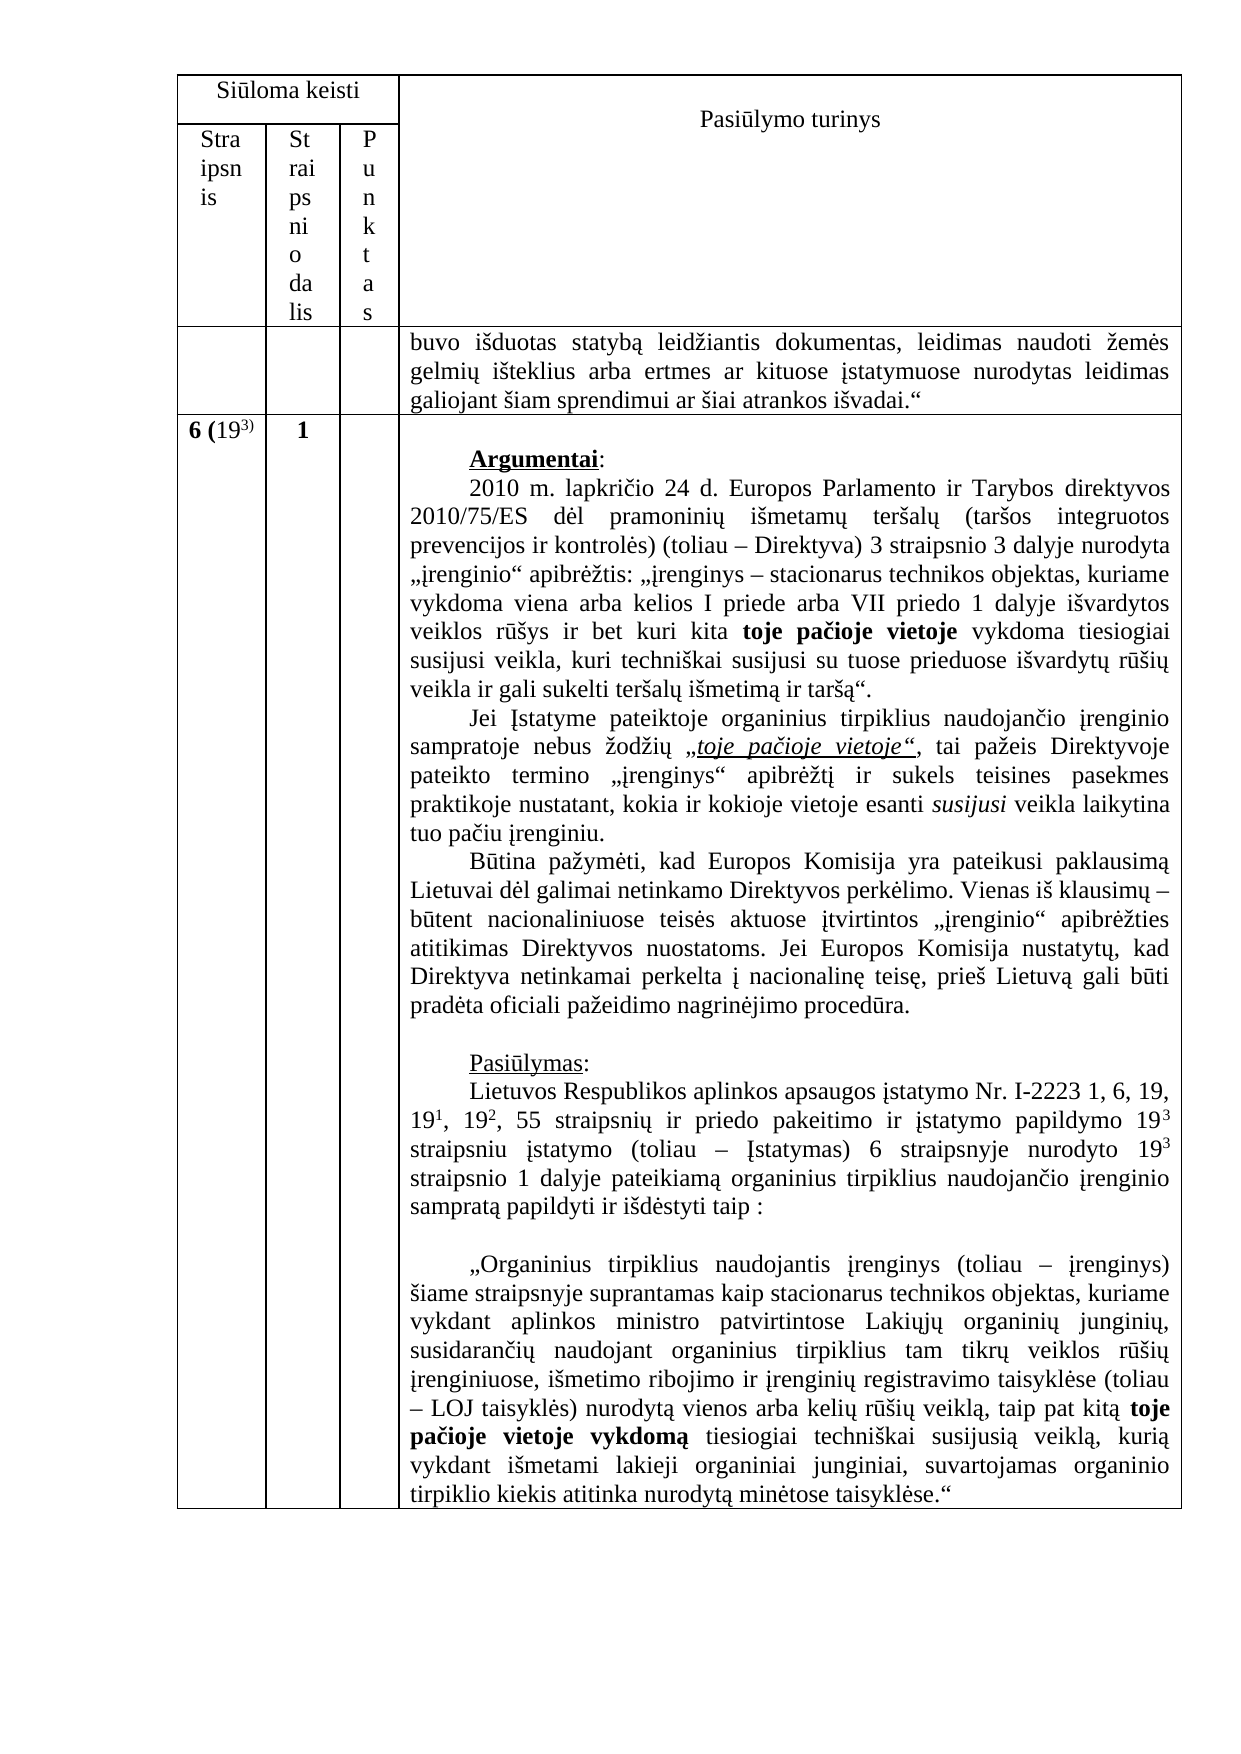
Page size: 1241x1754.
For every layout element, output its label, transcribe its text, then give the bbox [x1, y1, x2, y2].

table_cell Straipsnis [178, 125, 265, 326]
table_header Pasiūlymo turinys [400, 76, 1181, 326]
table_cell 6 (193) [178, 415, 265, 1508]
table_cell Straipsnio dalis [267, 125, 339, 326]
table_cell Argumentai: 2010 m. lapkričio 24 d. Europos Parlamento ir Tarybos direktyvos 2010/75/ES dėl pramoninių išmetamų teršalų (taršos integruotos prevencijos ir kontrolės) (toliau – Direktyva) 3 straipsnio 3 dalyje nurodyta „įrenginio“ apibrėžtis: „įrenginys – stacionarus technikos objektas, kuriame vykdoma viena arba kelios I priede arba VII priedo 1 dalyje išvardytos veiklos rūšys ir bet kuri kita toje pačioje vietoje vykdoma tiesiogiai susijusi veikla, kuri techniškai susijusi su tuose prieduose išvardytų rūšių veikla ir gali sukelti teršalų išmetimą ir taršą“. Jei Įstatyme pateiktoje organinius tirpiklius naudojančio įrenginio sampratoje nebus žodžių „toje pačioje vietoje“, tai pažeis Direktyvoje pateikto termino „įrenginys“ apibrėžtį ir sukels teisines pasekmes praktikoje nustatant, kokia ir kokioje vietoje esanti susijusi veikla laikytina tuo pačiu įrenginiu. Būtina pažymėti, kad Europos Komisija yra pateikusi paklausimą Lietuvai dėl galimai netinkamo Direktyvos perkėlimo. Vienas iš klausimų – būtent nacionaliniuose teisės aktuose įtvirtintos „įrenginio“ apibrėžties atitikimas Direktyvos nuostatoms. Jei Europos Komisija nustatytų, kad Direktyva netinkamai perkelta į nacionalinę teisę, prieš Lietuvą gali būti pradėta oficiali pažeidimo nagrinėjimo procedūra. Pasiūlymas: Lietuvos Respublikos aplinkos apsaugos įstatymo Nr. I-2223 1, 6, 19, 191, 192, 55 straipsnių ir priedo pakeitimo ir įstatymo papildymo 193 straipsniu įstatymo (toliau – Įstatymas) 6 straipsnyje nurodyto 193 straipsnio 1 dalyje pateikiamą organinius tirpiklius naudojančio įrenginio sampratą papildyti ir išdėstyti taip : „Organinius tirpiklius naudojantis įrenginys (toliau – įrenginys) šiame straipsnyje suprantamas kaip stacionarus technikos objektas, kuriame vykdant aplinkos ministro patvirtintose Lakiųjų organinių junginių, susidarančių naudojant organinius tirpiklius tam tikrų veiklos rūšių įrenginiuose, išmetimo ribojimo ir įrenginių registravimo taisyklėse (toliau – LOJ taisyklės) nurodytą vienos arba kelių rūšių veiklą, taip pat kitą toje pačioje vietoje vykdomą tiesiogiai techniškai susijusią veiklą, kurią vykdant išmetami lakieji organiniai junginiai, suvartojamas organinio tirpiklio kiekis atitinka nurodytą minėtose taisyklėse.“ [400, 415, 1181, 1508]
table_cell [341, 327, 398, 414]
table_cell Punktas [341, 125, 398, 326]
table_cell buvo išduotas statybą leidžiantis dokumentas, leidimas naudoti žemės gelmių išteklius arba ertmes ar kituose įstatymuose nurodytas leidimas galiojant šiam sprendimui ar šiai atrankos išvadai.“ [400, 327, 1181, 414]
table_cell [178, 327, 265, 414]
table_header Siūloma keisti [178, 76, 398, 123]
table_cell 1 [267, 415, 339, 1508]
table_cell [267, 327, 339, 414]
table_cell [341, 415, 398, 1508]
